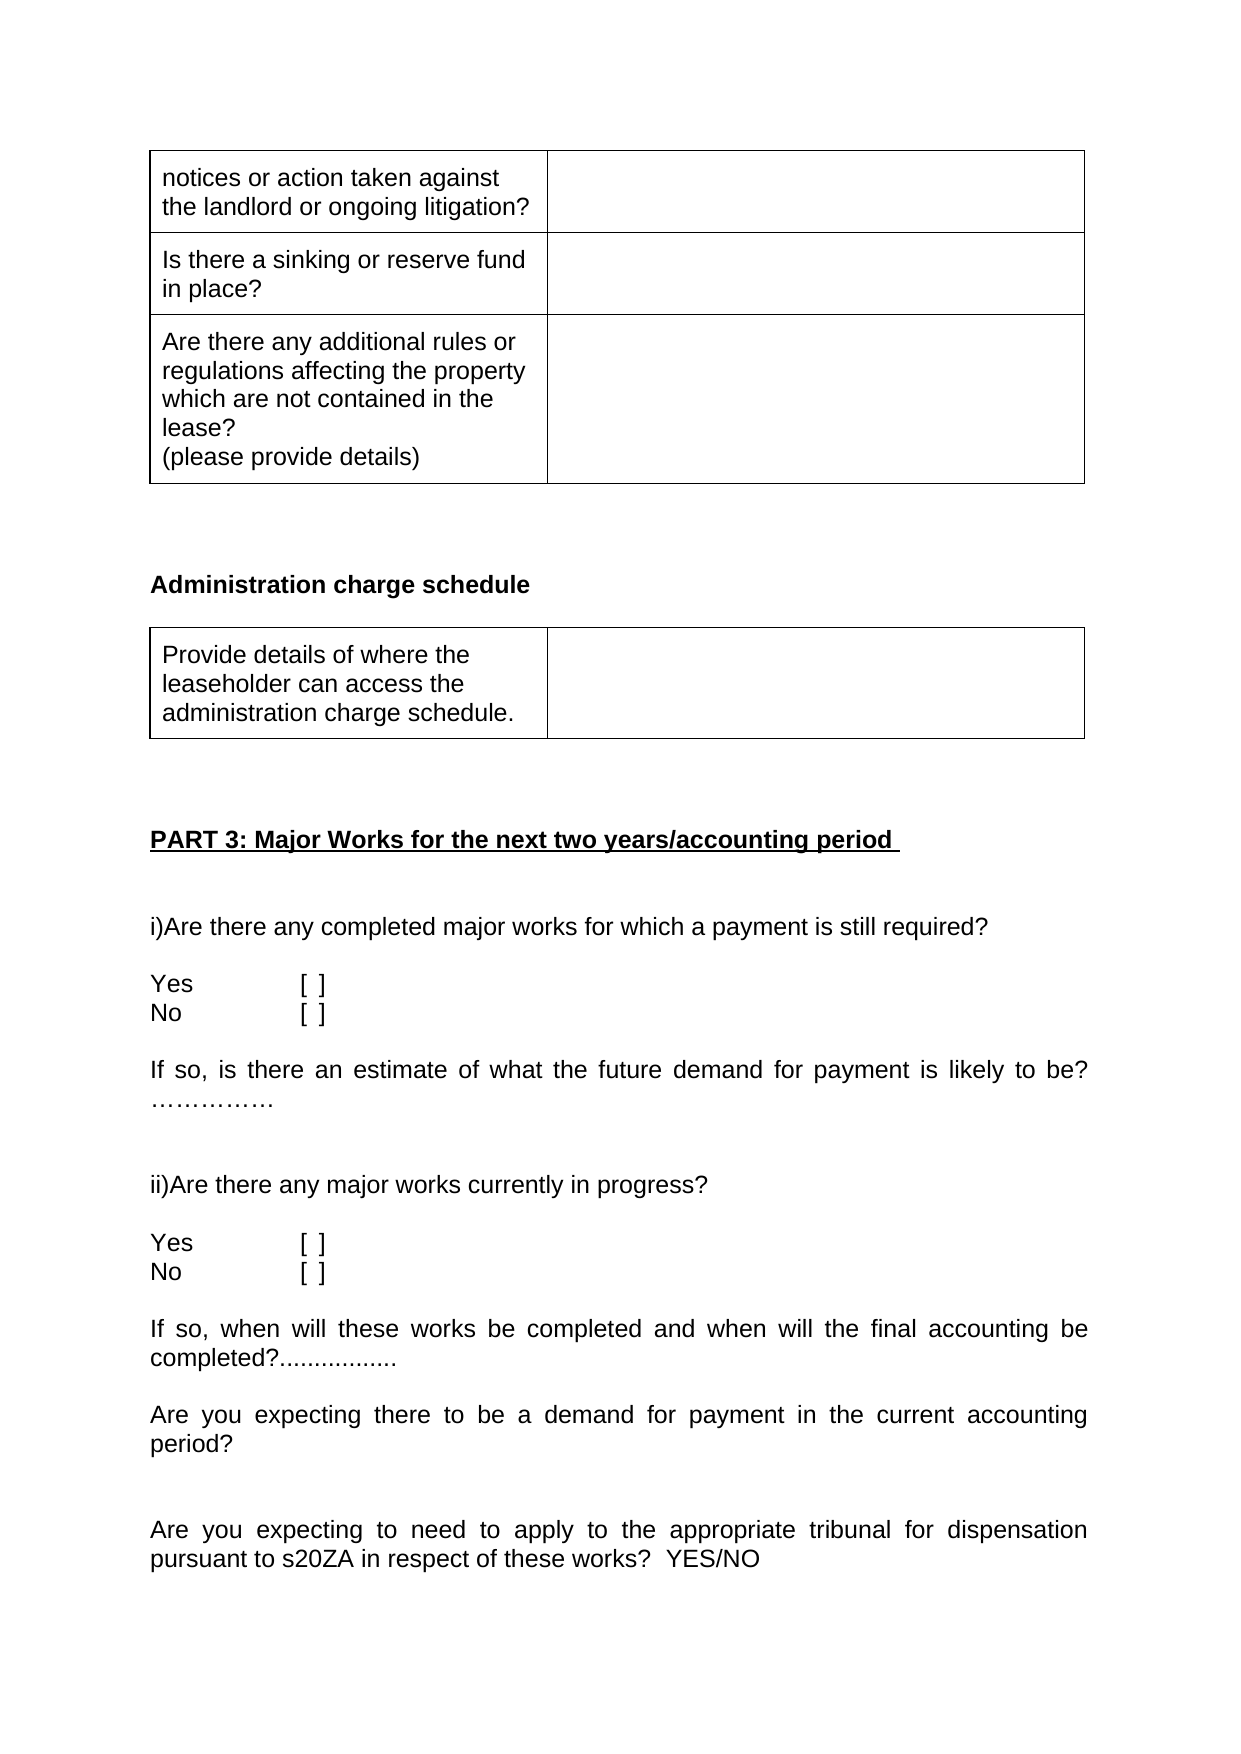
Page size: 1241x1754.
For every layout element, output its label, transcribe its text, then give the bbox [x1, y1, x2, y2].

text i)Are there any completed major works for which a payment is still required? [150, 912, 1090, 940]
table_cell Are there any additional rules or regulations affecting the property which are not contained in the lease? (please provide details) [151, 315, 547, 482]
table_cell notices or action taken against the landlord or ongoing litigation? [151, 151, 547, 232]
table_cell [548, 233, 1084, 314]
table_header Provide details of where the leaseholder can access the administration charge schedule. [151, 628, 547, 738]
text No [ ] [150, 998, 1090, 1027]
text Are you expecting there to be a demand for payment in the current accounting period? [150, 1400, 1090, 1458]
text ii)Are there any major works currently in progress? [150, 1170, 1090, 1199]
text If so, when will these works be completed and when will the final accounting be completed?................. [150, 1314, 1090, 1372]
table_cell [548, 151, 1084, 232]
table_cell [548, 315, 1084, 482]
text No [ ] [150, 1257, 1090, 1285]
text PART 3: Major Works for the next two years/accounting period [150, 825, 1090, 854]
text If so, is there an estimate of what the future demand for payment is likely to be? …………… [150, 1055, 1090, 1113]
table_header [548, 628, 1084, 738]
text Administration charge schedule [150, 570, 1090, 598]
text Are you expecting to need to apply to the appropriate tribunal for dispensation pursuant to s20ZA in respect of these works? YES/NO [150, 1515, 1090, 1573]
table_cell Is there a sinking or reserve fund in place? [151, 233, 547, 314]
text Yes [ ] [150, 1228, 1090, 1257]
text Yes [ ] [150, 969, 1090, 998]
